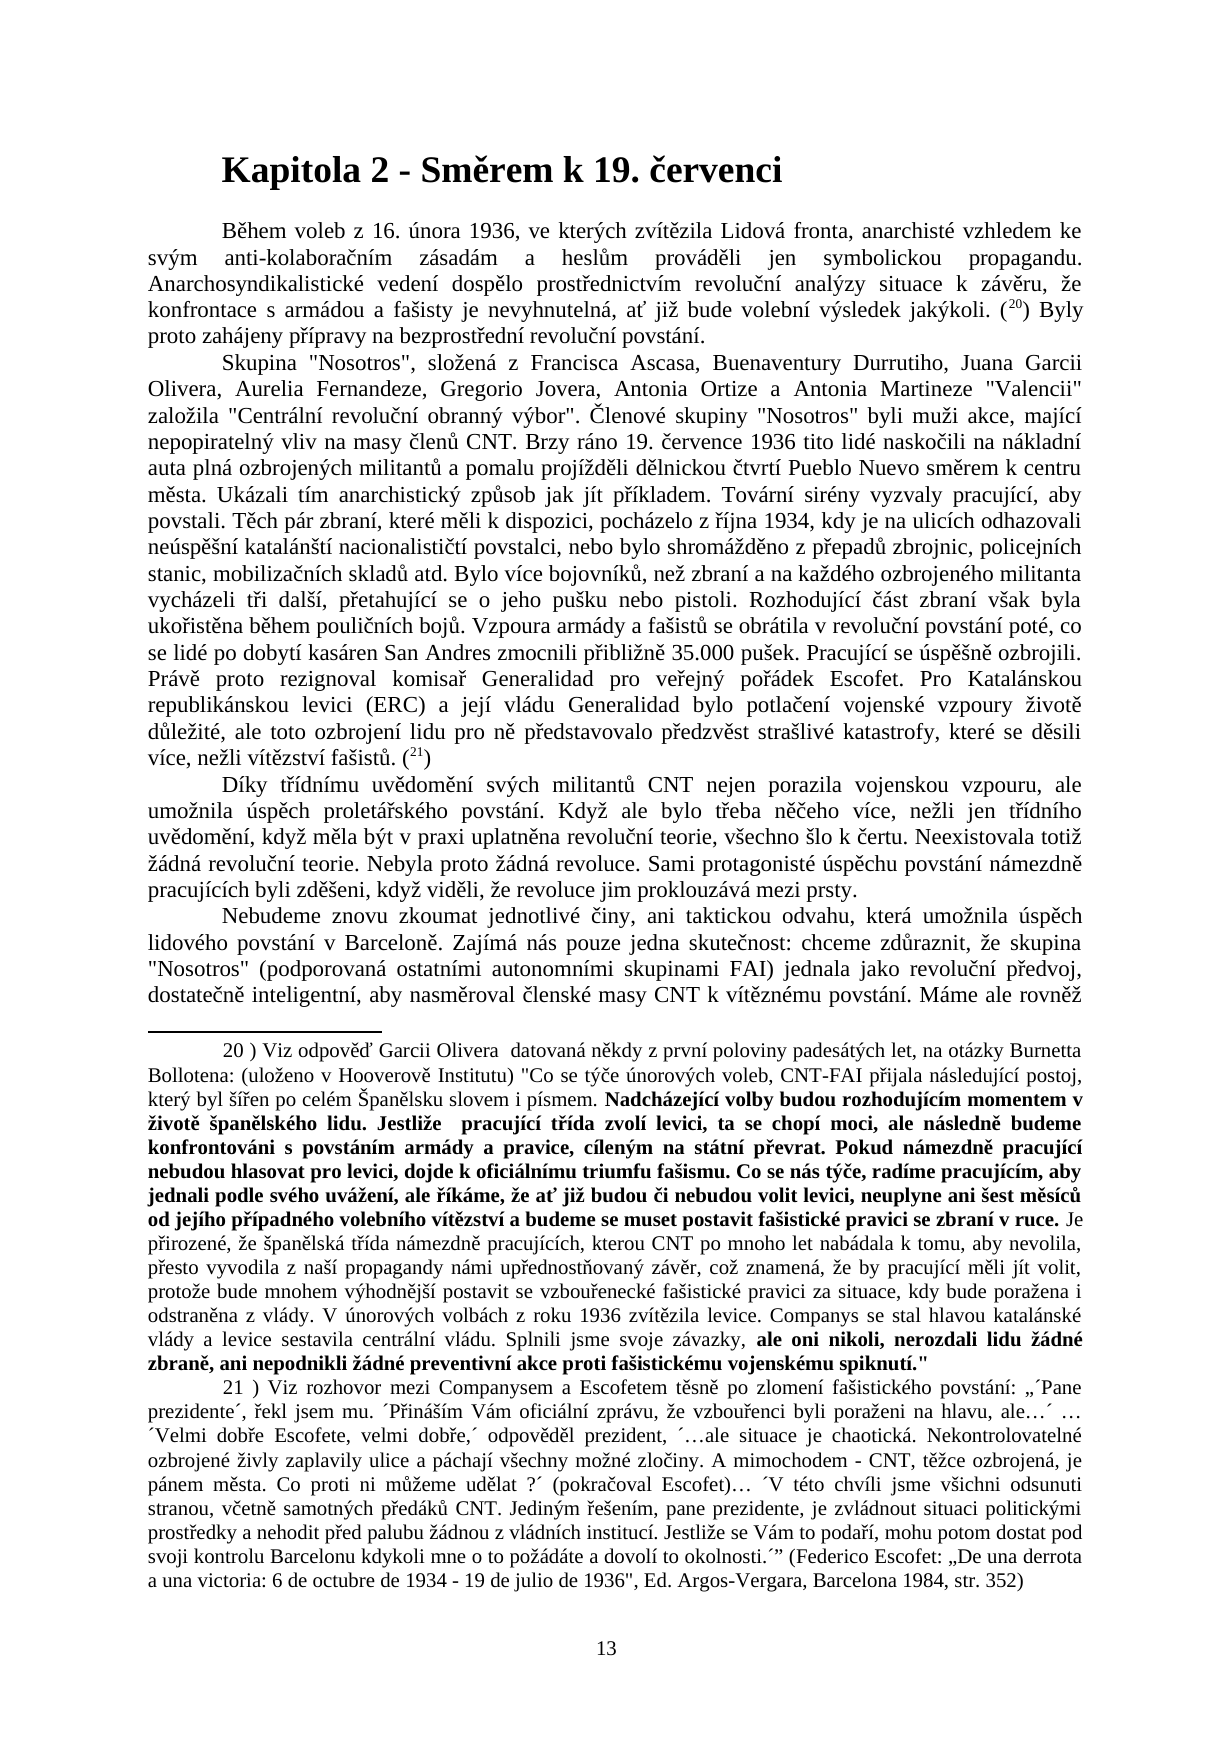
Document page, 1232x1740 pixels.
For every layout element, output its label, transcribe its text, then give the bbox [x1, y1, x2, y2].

text Nebudeme znovu zkoumat jednotlivé činy, ani taktickou odvahu, která umožnila úspěch lidového povstání v Barceloně. Zajímá nás pouze jedna skutečnost: chceme zdůraznit, že skupina "Nosotros" (podporovaná ostatními autonomními skupinami FAI) jednala jako revoluční předvoj, dostatečně inteligentní, aby nasměroval členské masy CNT k vítěznému povstání. Máme ale rovněž [148, 902, 1083, 1008]
text Kapitola 2 - Směrem k 19. červenci [148, 148, 1083, 191]
text Skupina "Nosotros", složená z Francisca Ascasa, Buenaventury Durrutiho, Juana Garcii Olivera, Aurelia Fernandeze, Gregorio Jovera, Antonia Ortize a Antonia Martineze "Valencii" založila "Centrální revoluční obranný výbor". Členové skupiny "Nosotros" byli muži akce, mající nepopiratelný vliv na masy členů CNT. Brzy ráno 19. července 1936 tito lidé naskočili na nákladní auta plná ozbrojených militantů a pomalu projížděli dělnickou čtvrtí Pueblo Nuevo směrem k centru města. Ukázali tím anarchistický způsob jak jít příkladem. Tovární sirény vyzvaly pracující, aby povstali. Těch pár zbraní, které měli k dispozici, pocházelo z října 1934, kdy je na ulicích odhazovali neúspěšní katalánští nacionalističtí povstalci, nebo bylo shromážděno z přepadů zbrojnic, policejních stanic, mobilizačních skladů atd. Bylo více bojovníků, než zbraní a na každého ozbrojeného militanta vycházeli tři další, přetahující se o jeho pušku nebo pistoli. Rozhodující část zbraní však byla ukořistěna během pouličních bojů. Vzpoura armády a fašistů se obrátila v revoluční povstání poté, co se lidé po dobytí kasáren San Andres zmocnili přibližně 35.000 pušek. Pracující se úspěšně ozbrojili. Právě proto rezignoval komisař Generalidad pro veřejný pořádek Escofet. Pro Katalánskou republikánskou levici (ERC) a její vládu Generalidad bylo potlačení vojenské vzpoury životě důležité, ale toto ozbrojení lidu pro ně představovalo předzvěst strašlivé katastrofy, které se děsili více, nežli vítězství fašistů. () [148, 349, 1083, 771]
text ) Viz rozhovor mezi Companysem a Escofetem těsně po zlomení fašistického povstání: „´Pane prezidente´, řekl jsem mu. ´Přináším Vám oficiální zprávu, že vzbouřenci byli poraženi na hlavu, ale…´ … ´Velmi dobře Escofete, velmi dobře,´ odpověděl prezident, ´…ale situace je chaotická. Nekontrolovatelné ozbrojené živly zaplavily ulice a páchají všechny možné zločiny. A mimochodem - CNT, těžce ozbrojená, je pánem města. Co proti ni můžeme udělat ?´ (pokračoval Escofet)… ´V této chvíli jsme všichni odsunuti stranou, včetně samotných předáků CNT. Jediným řešením, pane prezidente, je zvládnout situaci politickými prostředky a nehodit před palubu žádnou z vládních institucí. Jestliže se Vám to podaří, mohu potom dostat pod svoji kontrolu Barcelonu kdykoli mne o to požádáte a dovolí to okolnosti.´” (Federico Escofet: „De una derrota a una victoria: 6 de octubre de 1934 - 19 de julio de 1936", Ed. Argos-Vergara, Barcelona 1984, str. 352) [148, 1375, 1083, 1592]
text Během voleb z 16. února 1936, ve kterých zvítězila Lidová fronta, anarchisté vzhledem ke svým anti-kolaboračním zásadám a heslům prováděli jen symbolickou propagandu. Anarchosyndikalistické vedení dospělo prostřednictvím revoluční analýzy situace k závěru, že konfrontace s armádou a fašisty je nevyhnutelná, ať již bude volební výsledek jakýkoli. () Byly proto zahájeny přípravy na bezprostřední revoluční povstání. [148, 217, 1083, 349]
text Díky třídnímu uvědomění svých militantů CNT nejen porazila vojenskou vzpouru, ale umožnila úspěch proletářského povstání. Když ale bylo třeba něčeho více, nežli jen třídního uvědomění, když měla být v praxi uplatněna revoluční teorie, všechno šlo k čertu. Neexistovala totiž žádná revoluční teorie. Nebyla proto žádná revoluce. Sami protagonisté úspěchu povstání námezdně pracujících byli zděšeni, když viděli, že revoluce jim proklouzává mezi prsty. [148, 771, 1083, 902]
text ) Viz odpověď Garcii Olivera datovaná někdy z první poloviny padesátých let, na otázky Burnetta Bollotena: (uloženo v Hooverově Institutu) "Co se týče únorových voleb, CNT-FAI přijala následující postoj, který byl šířen po celém Španělsku slovem i písmem. Nadcházející volby budou rozhodujícím momentem v životě španělského lidu. Jestliže pracující třída zvolí levici, ta se chopí moci, ale následně budeme konfrontováni s povstáním armády a pravice, cíleným na státní převrat. Pokud námezdně pracující nebudou hlasovat pro levici, dojde k oficiálnímu triumfu fašismu. Co se nás týče, radíme pracujícím, aby jednali podle svého uvážení, ale říkáme, že ať již budou či nebudou volit levici, neuplyne ani šest měsíců od jejího případného volebního vítězství a budeme se muset postavit fašistické pravici se zbraní v ruce. Je přirozené, že španělská třída námezdně pracujících, kterou CNT po mnoho let nabádala k tomu, aby nevolila, přesto vyvodila z naší propagandy námi upřednostňovaný závěr, což znamená, že by pracující měli jít volit, protože bude mnohem výhodnější postavit se vzbouřenecké fašistické pravici za situace, kdy bude poražena i odstraněna z vlády. V únorových volbách z roku 1936 zvítězila levice. Companys se stal hlavou katalánské vlády a levice sestavila centrální vládu. Splnili jsme svoje závazky, ale oni nikoli, nerozdali lidu žádné zbraně, ani nepodnikli žádné preventivní akce proti fašistickému vojenskému spiknutí." [148, 1038, 1083, 1375]
